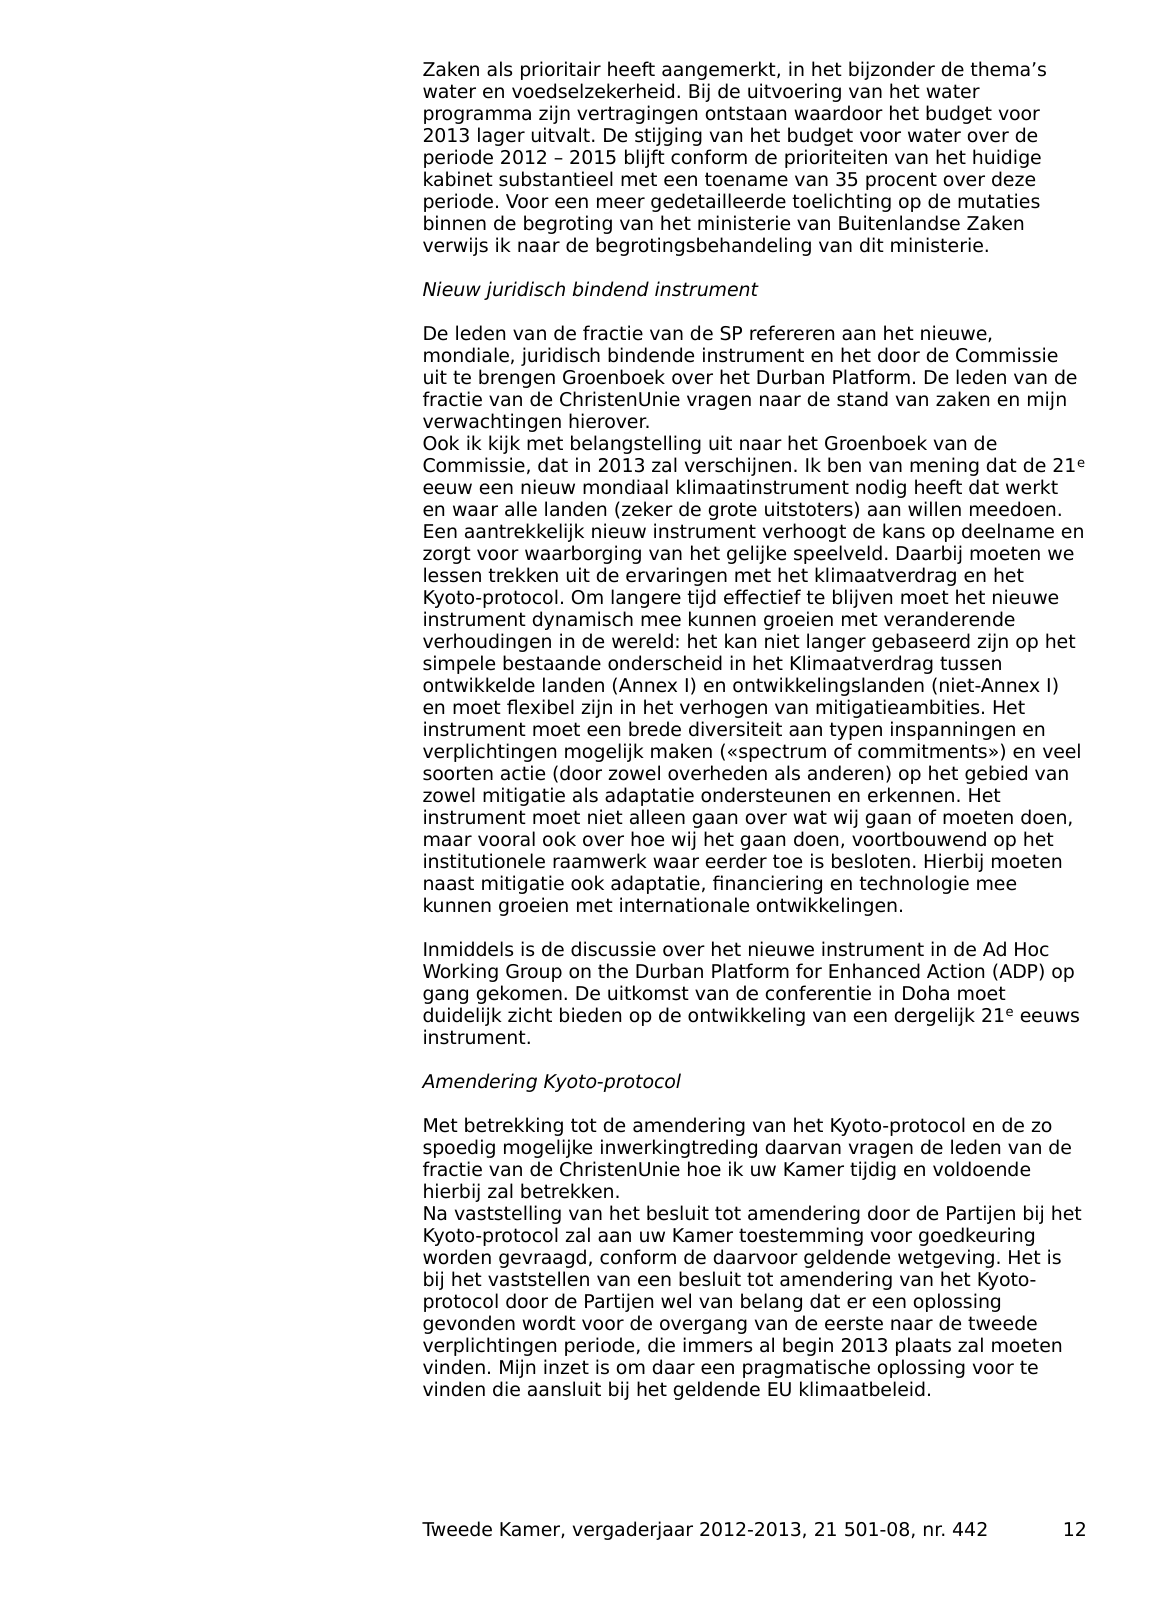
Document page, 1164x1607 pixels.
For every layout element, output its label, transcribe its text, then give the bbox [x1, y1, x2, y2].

text Zaken als prioritair heeft aangemerkt, in het bijzonder de thema’s water en voedselzekerheid. Bij de uitvoering van het water programma zijn vertragingen ontstaan waardoor het budget voor 2013 lager uitvalt. De stijging van het budget voor water over de periode 2012 – 2015 blijft conform de prioriteiten van het huidige kabinet substantieel met een toename van 35 procent over deze periode. Voor een meer gedetailleerde toelichting op de mutaties binnen de begroting van het ministerie van Buitenlandse Zaken verwijs ik naar de begrotingsbehandeling van dit ministerie. [422, 59, 1087, 257]
text Inmiddels is de discussie over het nieuwe instrument in de Ad Hoc Working Group on the Durban Platform for Enhanced Action (ADP) op gang gekomen. De uitkomst van de conferentie in Doha moet duidelijk zicht bieden op de ontwikkeling van een dergelijk 21e eeuws instrument. [422, 939, 1087, 1049]
text De leden van de fractie van de SP refereren aan het nieuwe, mondiale, juridisch bindende instrument en het door de Commissie uit te brengen Groenboek over het Durban Platform. De leden van de fractie van de ChristenUnie vragen naar de stand van zaken en mijn verwachtingen hierover. [422, 323, 1087, 433]
text Ook ik kijk met belangstelling uit naar het Groenboek van de Commissie, dat in 2013 zal verschijnen. Ik ben van mening dat de 21e eeuw een nieuw mondiaal klimaatinstrument nodig heeft dat werkt en waar alle landen (zeker de grote uitstoters) aan willen meedoen. Een aantrekkelijk nieuw instrument verhoogt de kans op deelname en zorgt voor waarborging van het gelijke speelveld. Daarbij moeten we lessen trekken uit de ervaringen met het klimaatverdrag en het Kyoto-protocol. Om langere tijd effectief te blijven moet het nieuwe instrument dynamisch mee kunnen groeien met veranderende verhoudingen in de wereld: het kan niet langer gebaseerd zijn op het simpele bestaande onderscheid in het Klimaatverdrag tussen ontwikkelde landen (Annex I) en ontwikkelingslanden (niet-Annex I) en moet flexibel zijn in het verhogen van mitigatieambities. Het instrument moet een brede diversiteit aan typen inspanningen en verplichtingen mogelijk maken («spectrum of commitments») en veel soorten actie (door zowel overheden als anderen) op het gebied van zowel mitigatie als adaptatie ondersteunen en erkennen. Het instrument moet niet alleen gaan over wat wij gaan of moeten doen, maar vooral ook over hoe wij het gaan doen, voortbouwend op het institutionele raamwerk waar eerder toe is besloten. Hierbij moeten naast mitigatie ook adaptatie, financiering en technologie mee kunnen groeien met internationale ontwikkelingen. [422, 433, 1087, 917]
text Na vaststelling van het besluit tot amendering door de Partijen bij het Kyoto-protocol zal aan uw Kamer toestemming voor goedkeuring worden gevraagd, conform de daarvoor geldende wetgeving. Het is bij het vaststellen van een besluit tot amendering van het Kyoto-protocol door de Partijen wel van belang dat er een oplossing gevonden wordt voor de overgang van de eerste naar de tweede verplichtingen periode, die immers al begin 2013 plaats zal moeten vinden. Mijn inzet is om daar een pragmatische oplossing voor te vinden die aansluit bij het geldende EU klimaatbeleid. [422, 1203, 1087, 1401]
subtitle Nieuw juridisch bindend instrument [422, 279, 1087, 301]
subtitle Amendering Kyoto-protocol [422, 1071, 1087, 1093]
text Met betrekking tot de amendering van het Kyoto-protocol en de zo spoedig mogelijke inwerkingtreding daarvan vragen de leden van de fractie van de ChristenUnie hoe ik uw Kamer tijdig en voldoende hierbij zal betrekken. [422, 1115, 1087, 1203]
